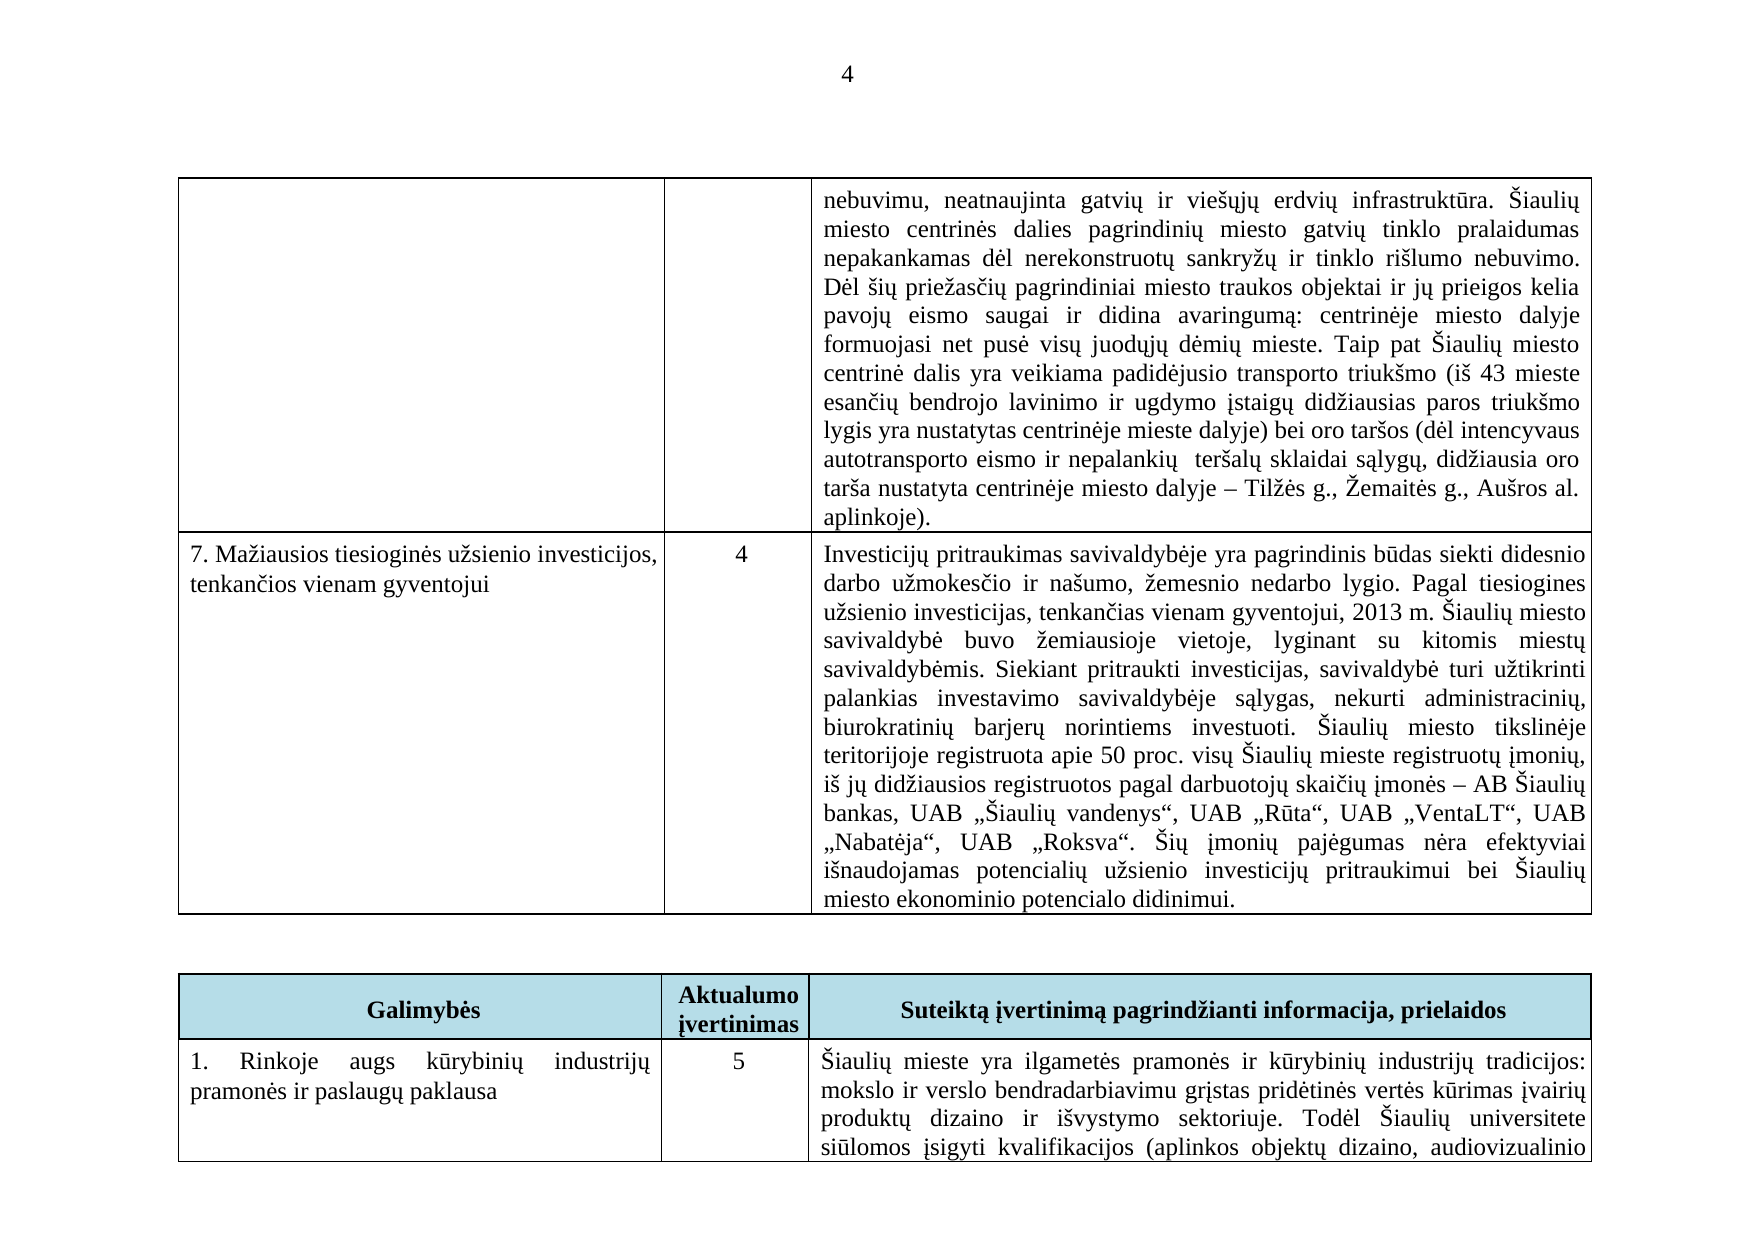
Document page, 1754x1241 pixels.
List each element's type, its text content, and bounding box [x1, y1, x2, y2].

table_cell [179, 179, 664, 531]
table_cell 5 [662, 1040, 808, 1161]
table_header Suteiktą įvertinimą pagrindžianti informacija, prielaidos [810, 975, 1590, 1038]
table_cell [665, 179, 811, 531]
table_cell 1. Rinkoje augs kūrybinių industrijų pramonės ir paslaugų paklausa [179, 1040, 661, 1161]
table_cell Investicijų pritraukimas savivaldybėje yra pagrindinis būdas siekti didesnio darbo užmokesčio ir našumo, žemesnio nedarbo lygio. Pagal tiesiogines užsienio investicijas, tenkančias vienam gyventojui, 2013 m. Šiaulių miesto savivaldybė buvo žemiausioje vietoje, lyginant su kitomis miestų savivaldybėmis. Siekiant pritraukti investicijas, savivaldybė turi užtikrinti palankias investavimo savivaldybėje sąlygas, nekurti administracinių, biurokratinių barjerų norintiems investuoti. Šiaulių miesto tikslinėje teritorijoje registruota apie 50 proc. visų Šiaulių mieste registruotų įmonių, iš jų didžiausios registruotos pagal darbuotojų skaičių įmonės – AB Šiaulių bankas, UAB „Šiaulių vandenys“, UAB „Rūta“, UAB „VentaLT“, UAB „Nabatėja“, UAB „Roksva“. Šių įmonių pajėgumas nėra efektyviai išnaudojamas potencialių užsienio investicijų pritraukimui bei Šiaulių miesto ekonominio potencialo didinimui. [812, 533, 1591, 913]
table_cell 4 [665, 533, 811, 913]
table_cell Šiaulių mieste yra ilgametės pramonės ir kūrybinių industrijų tradicijos: mokslo ir verslo bendradarbiavimu grįstas pridėtinės vertės kūrimas įvairių produktų dizaino ir išvystymo sektoriuje. Todėl Šiaulių universitete siūlomos įsigyti kvalifikacijos (aplinkos objektų dizaino, audiovizualinio [809, 1040, 1591, 1161]
table_header Galimybės [180, 975, 661, 1038]
table_cell nebuvimu, neatnaujinta gatvių ir viešųjų erdvių infrastruktūra. Šiaulių miesto centrinės dalies pagrindinių miesto gatvių tinklo pralaidumas nepakankamas dėl nerekonstruotų sankryžų ir tinklo rišlumo nebuvimo. Dėl šių priežasčių pagrindiniai miesto traukos objektai ir jų prieigos kelia pavojų eismo saugai ir didina avaringumą: centrinėje miesto dalyje formuojasi net pusė visų juodųjų dėmių mieste. Taip pat Šiaulių miesto centrinė dalis yra veikiama padidėjusio transporto triukšmo (iš 43 mieste esančių bendrojo lavinimo ir ugdymo įstaigų didžiausias paros triukšmo lygis yra nustatytas centrinėje mieste dalyje) bei oro taršos (dėl intencyvaus autotransporto eismo ir nepalankių teršalų sklaidai sąlygų, didžiausia oro tarša nustatyta centrinėje miesto dalyje – Tilžės g., Žemaitės g., Aušros al. aplinkoje). [812, 179, 1591, 531]
table_cell 7. Mažiausios tiesioginės užsienio investicijos, tenkančios vienam gyventojui [179, 533, 664, 913]
table_header Aktualumo įvertinimas [662, 975, 808, 1038]
